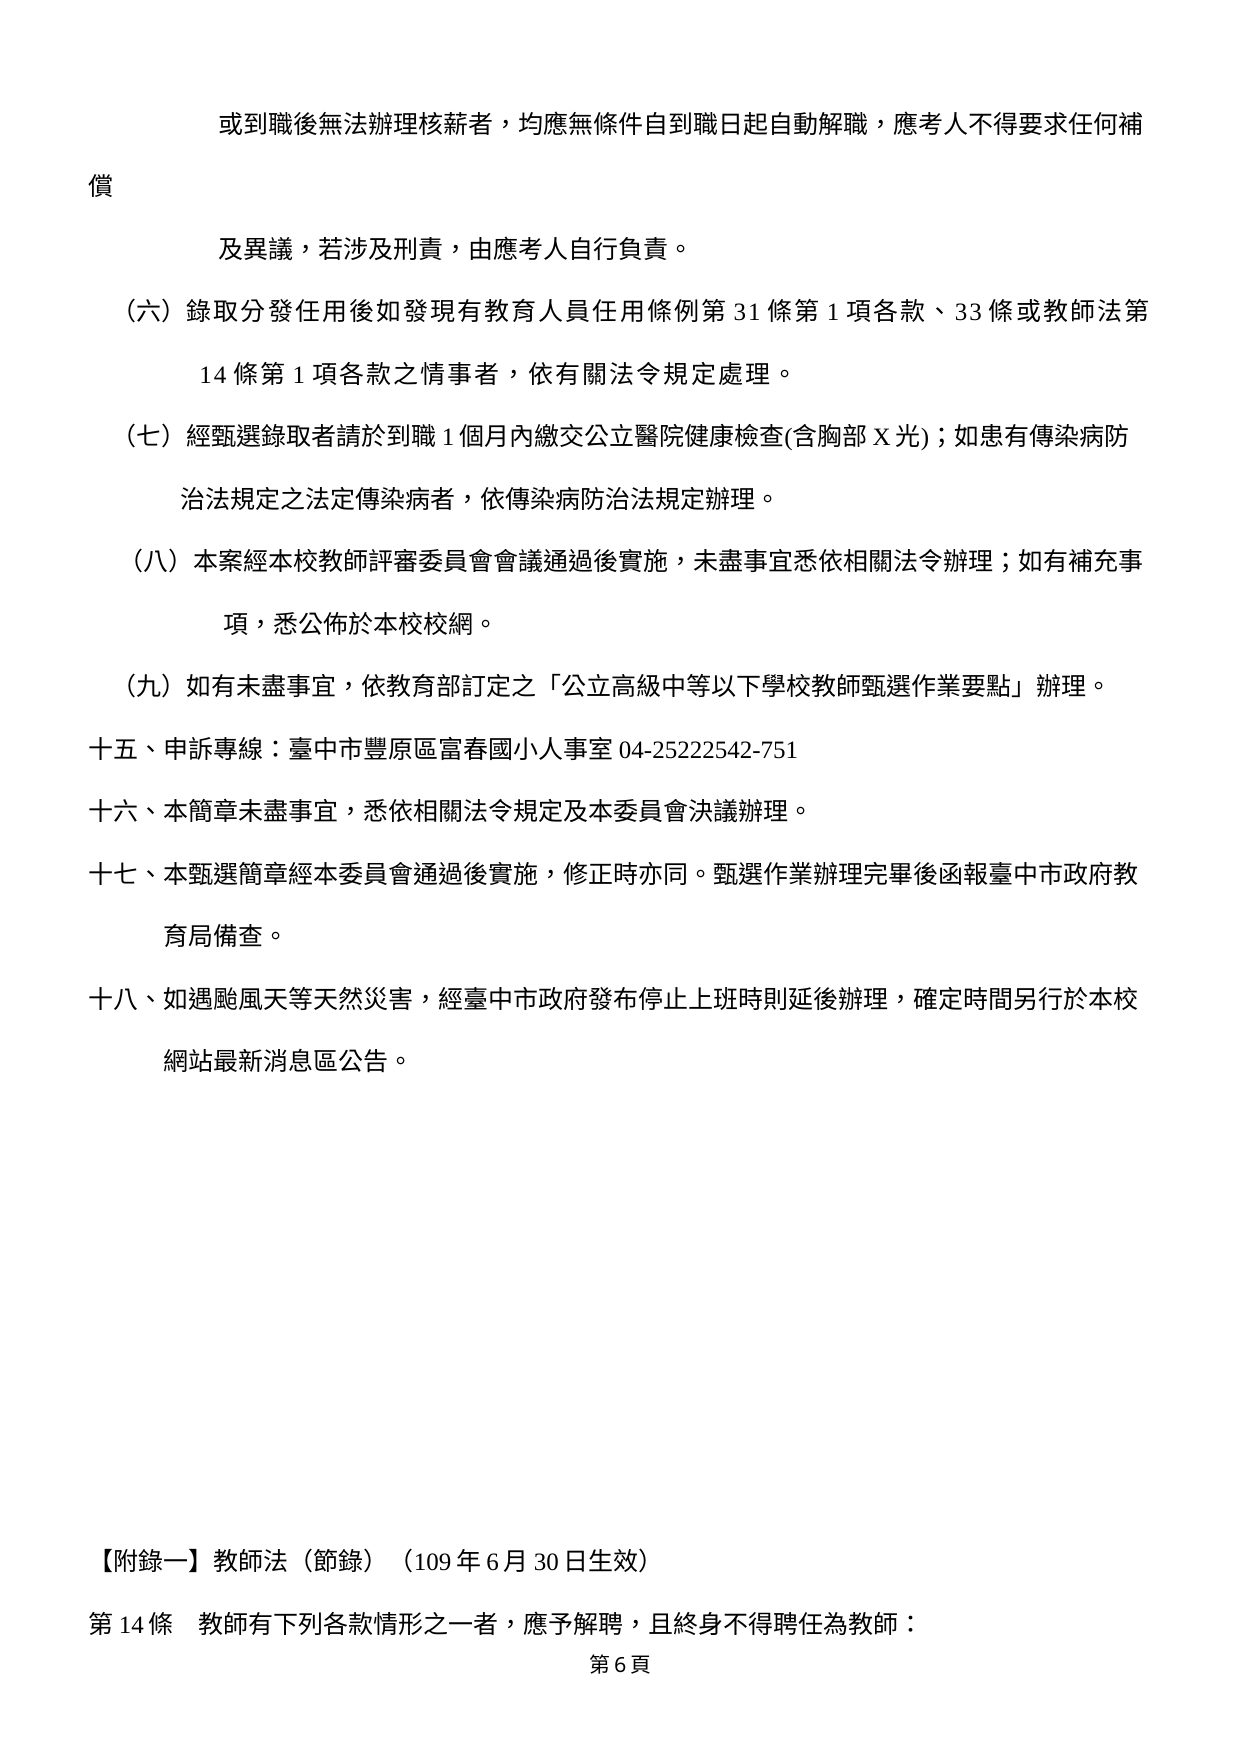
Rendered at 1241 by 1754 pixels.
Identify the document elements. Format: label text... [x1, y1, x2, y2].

text 治法規定之法定傳染病者，依傳染病防治法規定辦理。 [112, 456, 1152, 518]
text （九）如有未盡事宜，依教育部訂定之「公立高級中等以下學校教師甄選作業要點」辦理。 [112, 643, 1152, 706]
text 十七、本甄選簡章經本委員會通過後實施，修正時亦同。甄選作業辦理完畢後函報臺中市政府教育局備查。 [89, 831, 1152, 956]
text 及異議，若涉及刑責，由應考人自行負責。 [89, 206, 1152, 268]
text 【附錄一】教師法（節錄）（109年6月30日生效） [89, 1518, 1152, 1581]
text 十五、申訴專線：臺中市豐原區富春國小人事室04-25222542-751 [89, 706, 1152, 768]
text 第14條 教師有下列各款情形之一者，應予解聘，且終身不得聘任為教師： [89, 1581, 1152, 1643]
text 項，悉公佈於本校校網。 [89, 581, 1152, 643]
text （七）經甄選錄取者請於到職1個月內繳交公立醫院健康檢查(含胸部X光)；如患有傳染病防 [112, 393, 1152, 456]
text 或到職後無法辦理核薪者，均應無條件自到職日起自動解職，應考人不得要求任何補償 [89, 81, 1152, 206]
text （八）本案經本校教師評審委員會會議通過後實施，未盡事宜悉依相關法令辦理；如有補充事 [89, 518, 1152, 581]
text 十六、本簡章未盡事宜，悉依相關法令規定及本委員會決議辦理。 [89, 768, 1152, 831]
text （六）錄取分發任用後如發現有教育人員任用條例第31條第1項各款、33條或教師法第14條第1項各款之情事者，依有關法令規定處理。 [112, 268, 1152, 393]
text 十八、如遇颱風天等天然災害，經臺中市政府發布停止上班時則延後辦理，確定時間另行於本校網站最新消息區公告。 [89, 956, 1152, 1081]
